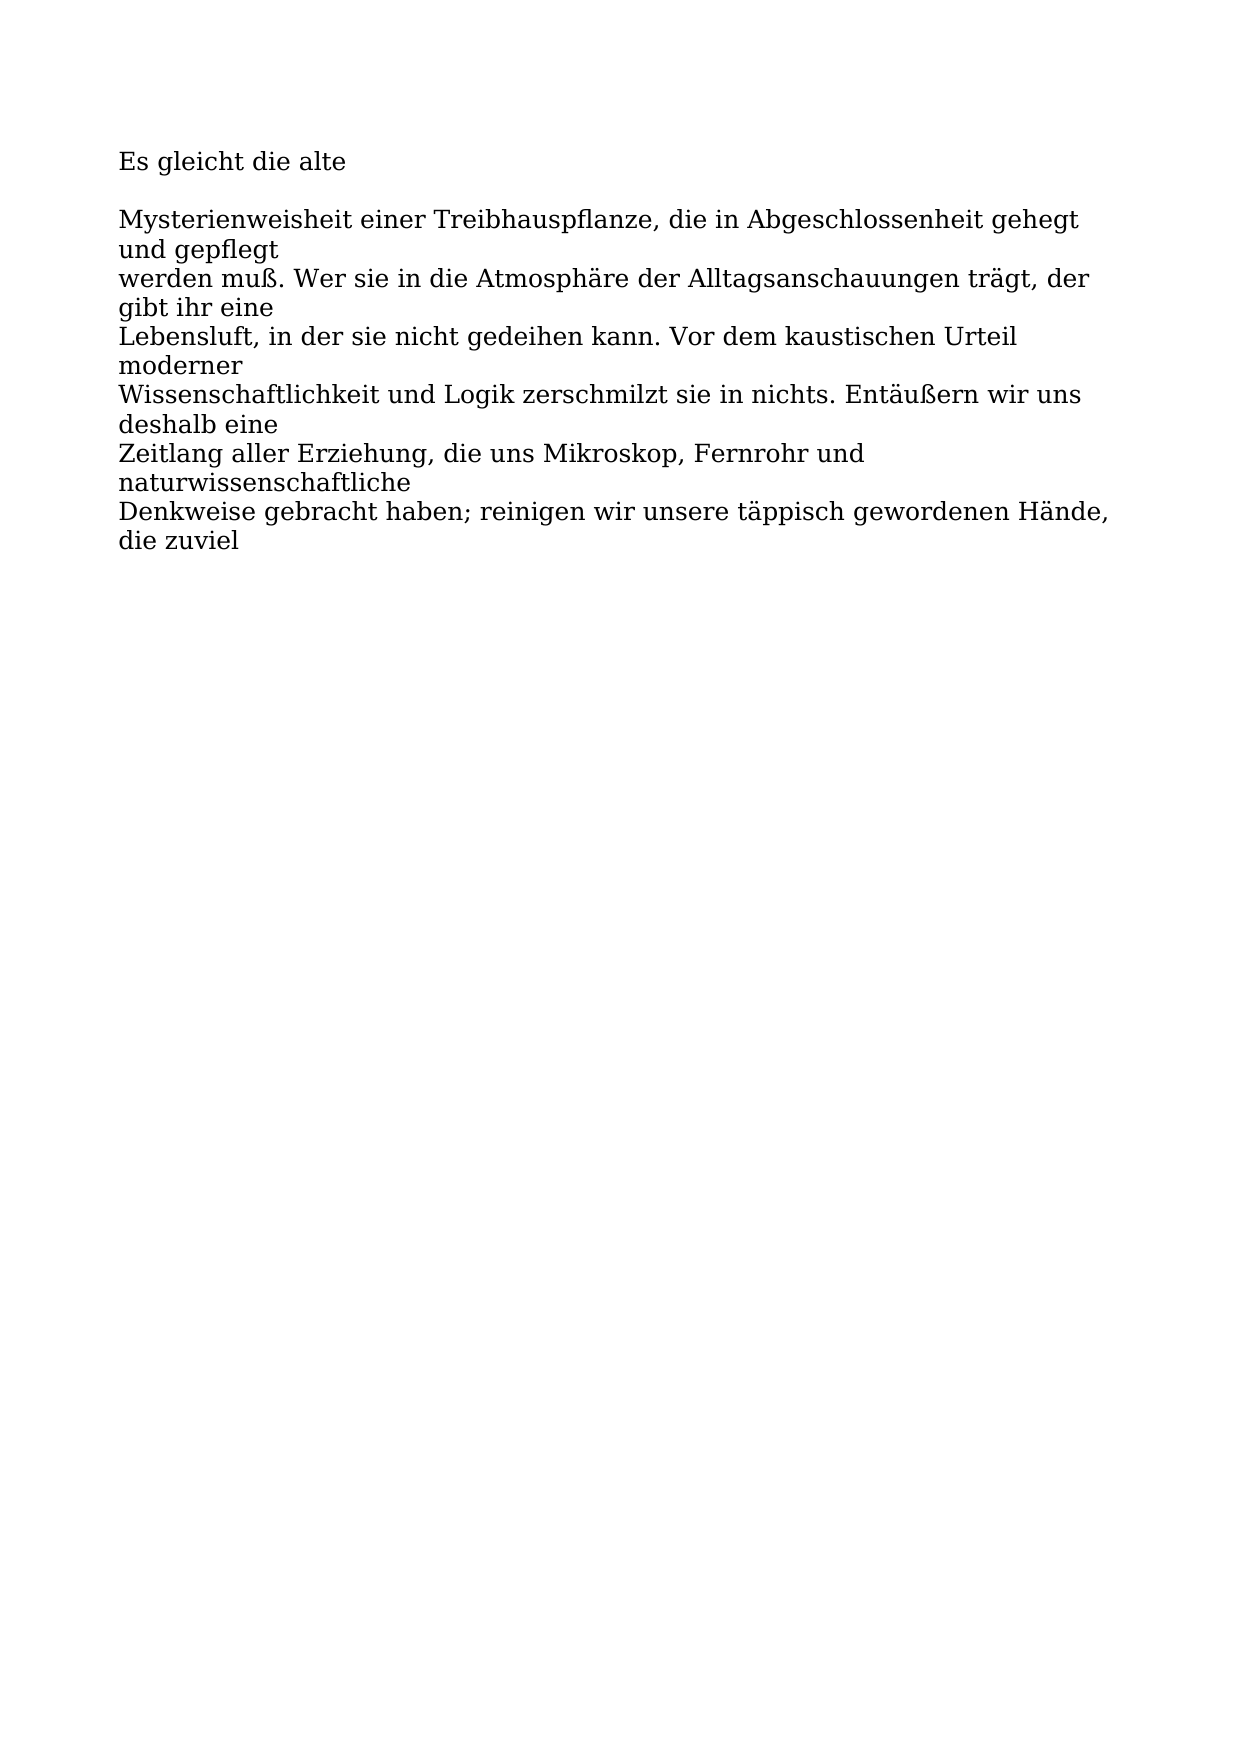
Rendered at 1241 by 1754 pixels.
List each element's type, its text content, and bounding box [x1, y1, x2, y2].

text Lebensluft, in der sie nicht gedeihen kann. Vor dem kaustischen Urteil moderner [118, 322, 1122, 381]
text Wissenschaftlichkeit und Logik zerschmilzt sie in nichts. Entäußern wir uns deshalb eine [118, 381, 1122, 439]
text Zeitlang aller Erziehung, die uns Mikroskop, Fernrohr und naturwissenschaftliche [118, 439, 1122, 497]
text Denkweise gebracht haben; reinigen wir unsere täppisch gewordenen Hände, die zuviel [118, 497, 1122, 556]
text Es gleicht die alte [118, 147, 1122, 176]
text werden muß. Wer sie in die Atmosphäre der Alltagsanschauungen trägt, der gibt ihr eine [118, 264, 1122, 322]
text Mysterienweisheit einer Treibhauspflanze, die in Abgeschlossenheit gehegt und gepflegt [118, 206, 1122, 264]
